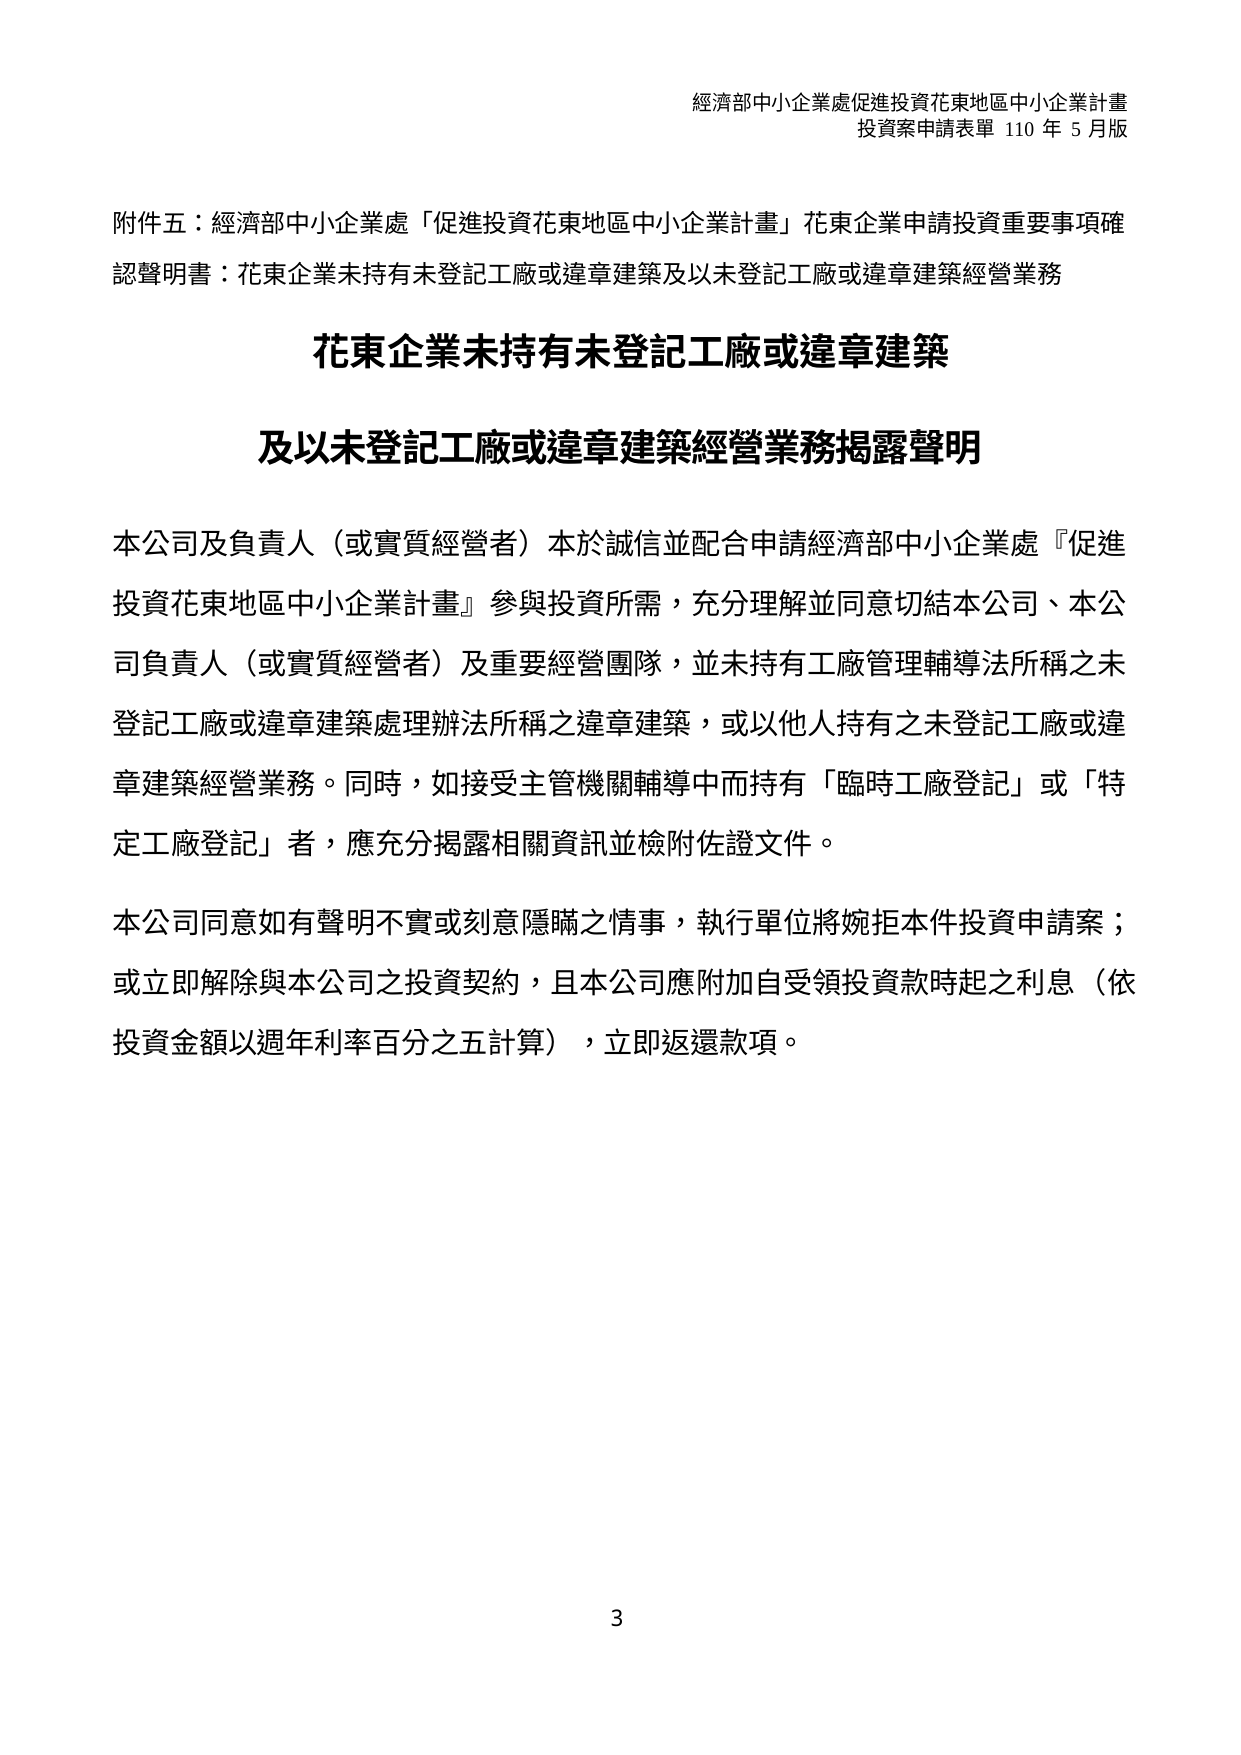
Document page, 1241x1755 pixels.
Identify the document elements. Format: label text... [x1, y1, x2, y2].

text 本公司同意如有聲明不實或刻意隱瞞之情事，執行單位將婉拒本件投資申請案； 或立即解除與本公司之投資契約，且本公司應附加自受領投資款時起之利息（依投資金額以週年利率百分之五計算），立即返還款項。 [112, 899, 1136, 1062]
subtitle 花東企業未持有未登記工廠或違章建築及以未登記工廠或違章建築經營業務揭露聲明 [257, 322, 985, 472]
text 附件五：經濟部中小企業處「促進投資花東地區中小企業計畫」花東企業申請投資重要事項確認聲明書：花東企業未持有未登記工廠或違章建築及以未登記工廠或違章建築經營業務 [112, 203, 1128, 291]
text 本公司及負責人（或實質經營者）本於誠信並配合申請經濟部中小企業處『促進投資花東地區中小企業計畫』參與投資所需，充分理解並同意切結本公司、本公司負責人（或實質經營者）及重要經營團隊，並未持有工廠管理輔導法所稱之未登記工廠或違章建築處理辦法所稱之違章建築，或以他人持有之未登記工廠或違章建築經營業務。同時，如接受主管機關輔導中而持有「臨時工廠登記」或「特定工廠登記」者，應充分揭露相關資訊並檢附佐證文件。 [112, 521, 1128, 863]
